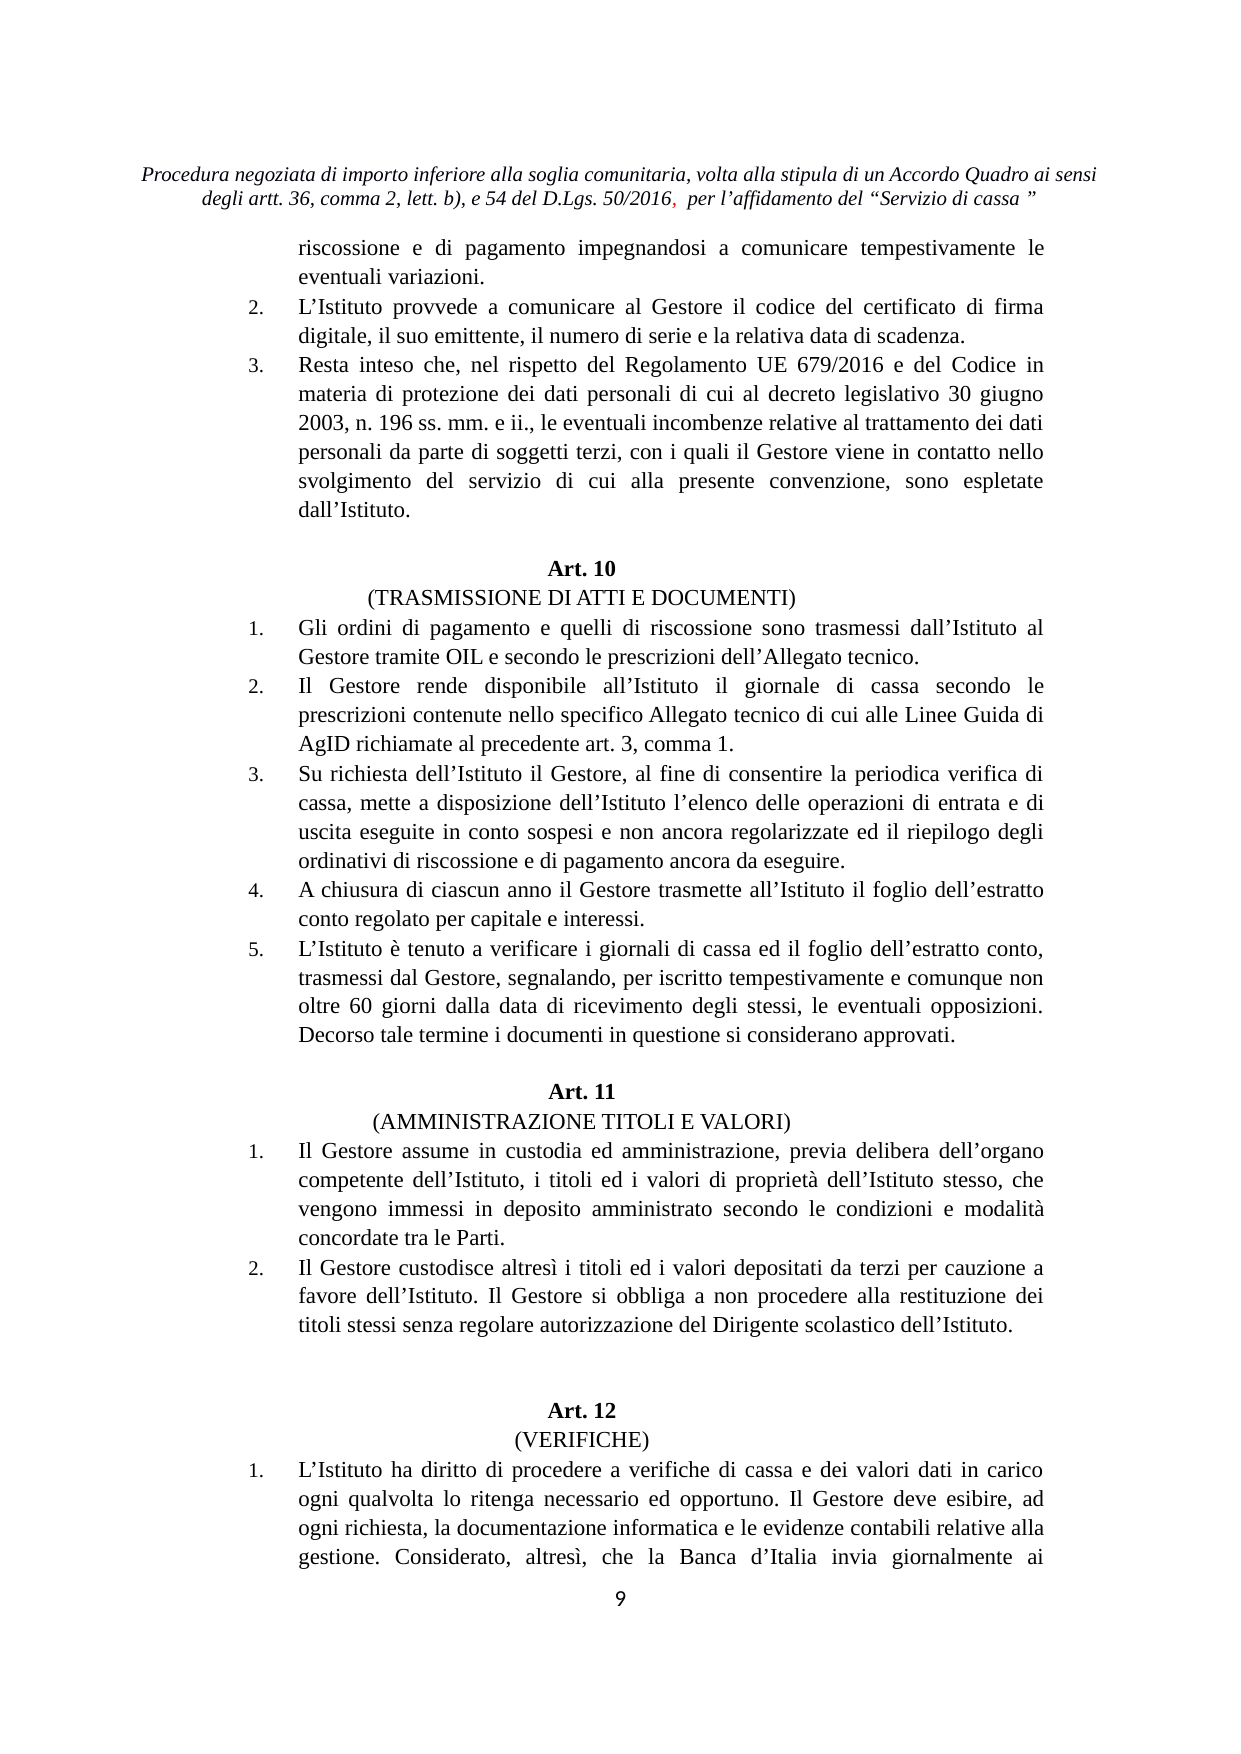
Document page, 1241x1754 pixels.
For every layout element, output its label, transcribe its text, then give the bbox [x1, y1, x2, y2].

list Su richiesta dell’Istituto il Gestore, al fine di consentire la periodica verifica di cassa, mette a disposizione dell’Istituto l’elenco delle operazioni di entrata e di uscita eseguite in conto sospesi e non ancora regolarizzate ed il riepilogo degli ordinativi di riscossione e di pagamento ancora da eseguire. [248, 760, 1045, 873]
subtitle (AMMINISTRAZIONE TITOLI E VALORI) [300, 1108, 863, 1134]
subtitle (VERIFICHE) [300, 1426, 863, 1453]
list Il Gestore assume in custodia ed amministrazione, previa delibera dell’organo competente dell’Istituto, i titoli ed i valori di proprietà dell’Istituto stesso, che vengono immessi in deposito amministrato secondo le condizioni e modalità concordate tra le Parti. [248, 1137, 1045, 1251]
list L’Istituto provvede a comunicare al Gestore il codice del certificato di firma digitale, il suo emittente, il numero di serie e la relativa data di scadenza. [248, 293, 1045, 348]
text Art. 11 [119, 1078, 1044, 1105]
list Resta inteso che, nel rispetto del Regolamento UE 679/2016 e del Codice in materia di protezione dei dati personali di cui al decreto legislativo 30 giugno 2003, n. 196 ss. mm. e ii., le eventuali incombenze relative al trattamento dei dati personali da parte di soggetti terzi, con i quali il Gestore viene in contatto nello svolgimento del servizio di cui alla presente convenzione, sono espletate dall’Istituto. [248, 351, 1045, 522]
list A chiusura di ciascun anno il Gestore trasmette all’Istituto il foglio dell’estratto conto regolato per capitale e interessi. [248, 876, 1045, 931]
list Il Gestore rende disponibile all’Istituto il giornale di cassa secondo le prescrizioni contenute nello specifico Allegato tecnico di cui alle Linee Guida di AgID richiamate al precedente art. 3, comma 1. [248, 672, 1045, 757]
list L’Istituto ha diritto di procedere a verifiche di cassa e dei valori dati in carico ogni qualvolta lo ritenga necessario ed opportuno. Il Gestore deve esibire, ad ogni richiesta, la documentazione informatica e le evidenze contabili relative alla gestione. Considerato, altresì, che la Banca d’Italia invia giornalmente ai [248, 1456, 1045, 1569]
text Art. 12 [119, 1397, 1044, 1423]
text Art. 10 [119, 555, 1044, 581]
list Gli ordini di pagamento e quelli di riscossione sono trasmessi dall’Istituto al Gestore tramite OIL e secondo le prescrizioni dell’Allegato tecnico. [248, 614, 1045, 669]
text (TRASMISSIONE DI ATTI E DOCUMENTI) [119, 584, 1044, 611]
list L’Istituto è tenuto a verificare i giornali di cassa ed il foglio dell’estratto conto, trasmessi dal Gestore, segnalando, per iscritto tempestivamente e comunque non oltre 60 giorni dalla data di ricevimento degli stessi, le eventuali opposizioni. Decorso tale termine i documenti in questione si considerano approvati. [248, 934, 1045, 1048]
list Il Gestore custodisce altresì i titoli ed i valori depositati da terzi per cauzione a favore dell’Istituto. Il Gestore si obbliga a non procedere alla restituzione dei titoli stessi senza regolare autorizzazione del Dirigente scolastico dell’Istituto. [248, 1254, 1045, 1338]
list riscossione e di pagamento impegnandosi a comunicare tempestivamente le eventuali variazioni. [248, 234, 1045, 290]
